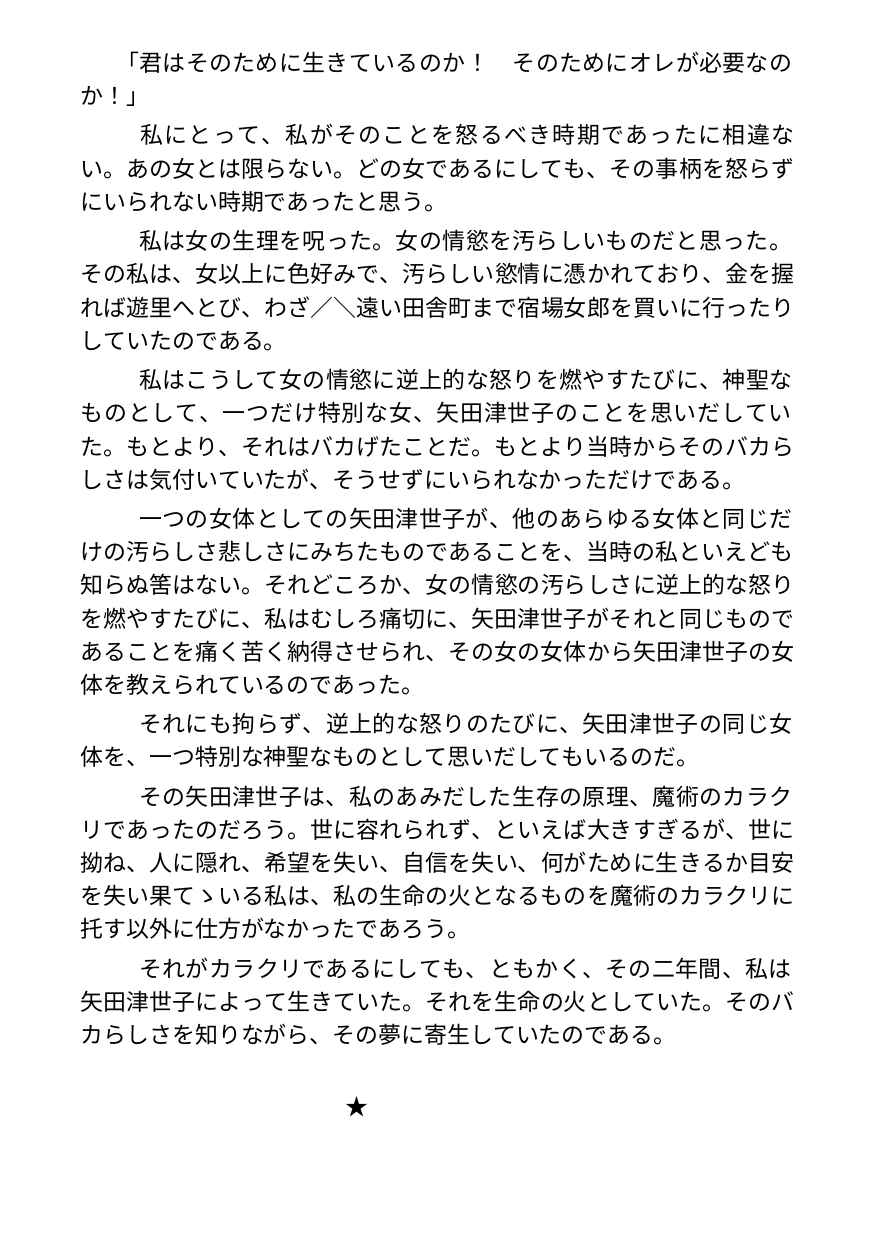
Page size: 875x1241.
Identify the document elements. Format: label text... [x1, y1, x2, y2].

text 一つの女体としての矢田津世子が、他のあらゆる女体と同じだけの汚らしさ悲しさにみちたものであることを、当時の私といえども知らぬ筈はない。それどころか、女の情慾の汚らしさに逆上的な怒りを燃やすたびに、私はむしろ痛切に、矢田津世子がそれと同じものであることを痛く苦く納得させられ、その女の女体から矢田津世子の女体を教えられているのであった。 [80, 501, 794, 700]
text それにも拘らず、逆上的な怒りのたびに、矢田津世子の同じ女体を、一つ特別な神聖なものとして思いだしてもいるのだ。 [80, 706, 794, 772]
text 私はこうして女の情慾に逆上的な怒りを燃やすたびに、神聖なものとして、一つだけ特別な女、矢田津世子のことを思いだしていた。もとより、それはバカげたことだ。もとより当時からそのバカらしさは気付いていたが、そうせずにいられなかっただけである。 [80, 362, 794, 495]
text 私にとって、私がそのことを怒るべき時期であったに相違ない。あの女とは限らない。どの女であるにしても、その事柄を怒らずにいられない時期であったと思う。 [80, 117, 794, 217]
text その矢田津世子は、私のあみだした生存の原理、魔術のカラクリであったのだろう。世に容れられず、といえば大きすぎるが、世に拗ね、人に隠れ、希望を失い、自信を失い、何がために生きるか目安を失い果てゝいる私は、私の生命の火となるものを魔術のカラクリに托す以外に仕方がなかったであろう。 [80, 778, 794, 944]
text 私は女の生理を呪った。女の情慾を汚らしいものだと思った。その私は、女以上に色好みで、汚らしい慾情に憑かれており、金を握れば遊里へとび、わざ／＼遠い田舎町まで宿場女郎を買いに行ったりしていたのである。 [80, 223, 794, 356]
text ★ [80, 1089, 794, 1122]
text それがカラクリであるにしても、ともかく、その二年間、私は矢田津世子によって生きていた。それを生命の火としていた。そのバカらしさを知りながら、その夢に寄生していたのである。 [80, 951, 794, 1050]
text 「君はそのために生きているのか！ そのためにオレが必要なのか！」 [80, 45, 794, 111]
